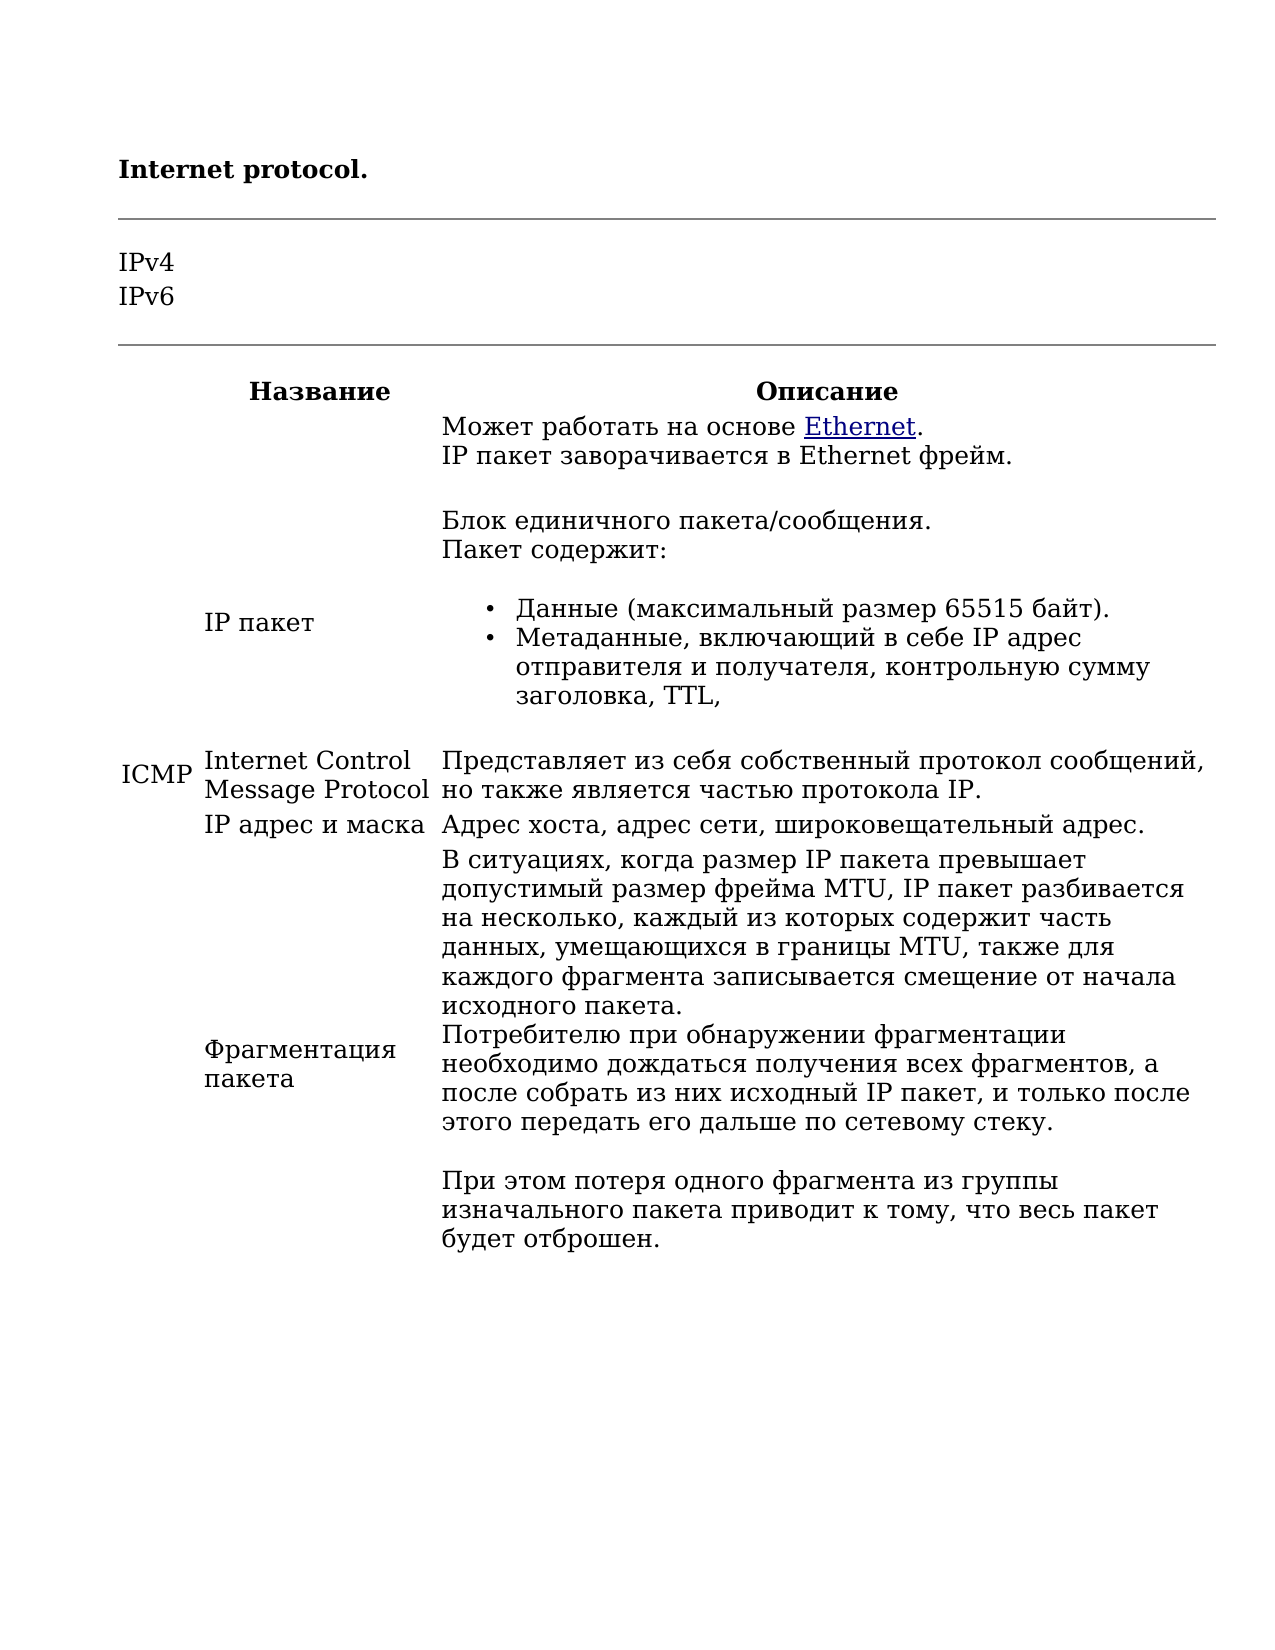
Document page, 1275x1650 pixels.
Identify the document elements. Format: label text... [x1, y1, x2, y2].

table_cell [201, 410, 438, 503]
table_cell ICMP [118, 743, 201, 807]
table_cell [118, 807, 201, 842]
table_cell IP адрес и маска [201, 807, 438, 842]
table_cell Может работать на основе Ethernet. IP пакет заворачивается в Ethernet фрейм. [439, 410, 1216, 503]
table_cell Internet Control Message Protocol [201, 743, 438, 807]
table_cell Фрагментация пакета [201, 842, 438, 1286]
text IPv4 IPv6 [118, 248, 1216, 311]
table_cell В ситуациях, когда размер IP пакета превышает допустимый размер фрейма MTU, IP пакет разбивается на несколько, каждый из которых содержит часть данных, умещающихся в границы MTU, также для каждого фрагмента записывается смещение от начала исходного пакета. Потребителю при обнаружении фрагментации необходимо дождаться получения всех фрагментов, а после собрать из них исходный IP пакет, и только после этого передать его дальше по сетевому стеку. При этом потеря одного фрагмента из группы изначального пакета приводит к тому, что весь пакет будет отброшен. [439, 842, 1216, 1286]
table_header Описание [439, 374, 1216, 409]
table_cell Адрес хоста, адрес сети, широковещательный адрес. [439, 807, 1216, 842]
table_header [118, 374, 201, 409]
table_cell Представляет из себя собственный протокол сообщений, но также является частью протокола IP. [439, 743, 1216, 807]
table_header Название [201, 374, 438, 409]
table_cell [118, 503, 201, 743]
table_cell [118, 410, 201, 503]
table_cell Блок единичного пакета/сообщения. Пакет содержит: Данные (максимальный размер 65515 байт). Метаданные, включающий в себе IP адрес отправителя и получателя, контрольную сумму заголовка, TTL, [439, 503, 1216, 743]
text Internet protocol. [118, 155, 1216, 185]
table_cell [118, 842, 201, 1286]
table_cell IP пакет [201, 503, 438, 743]
